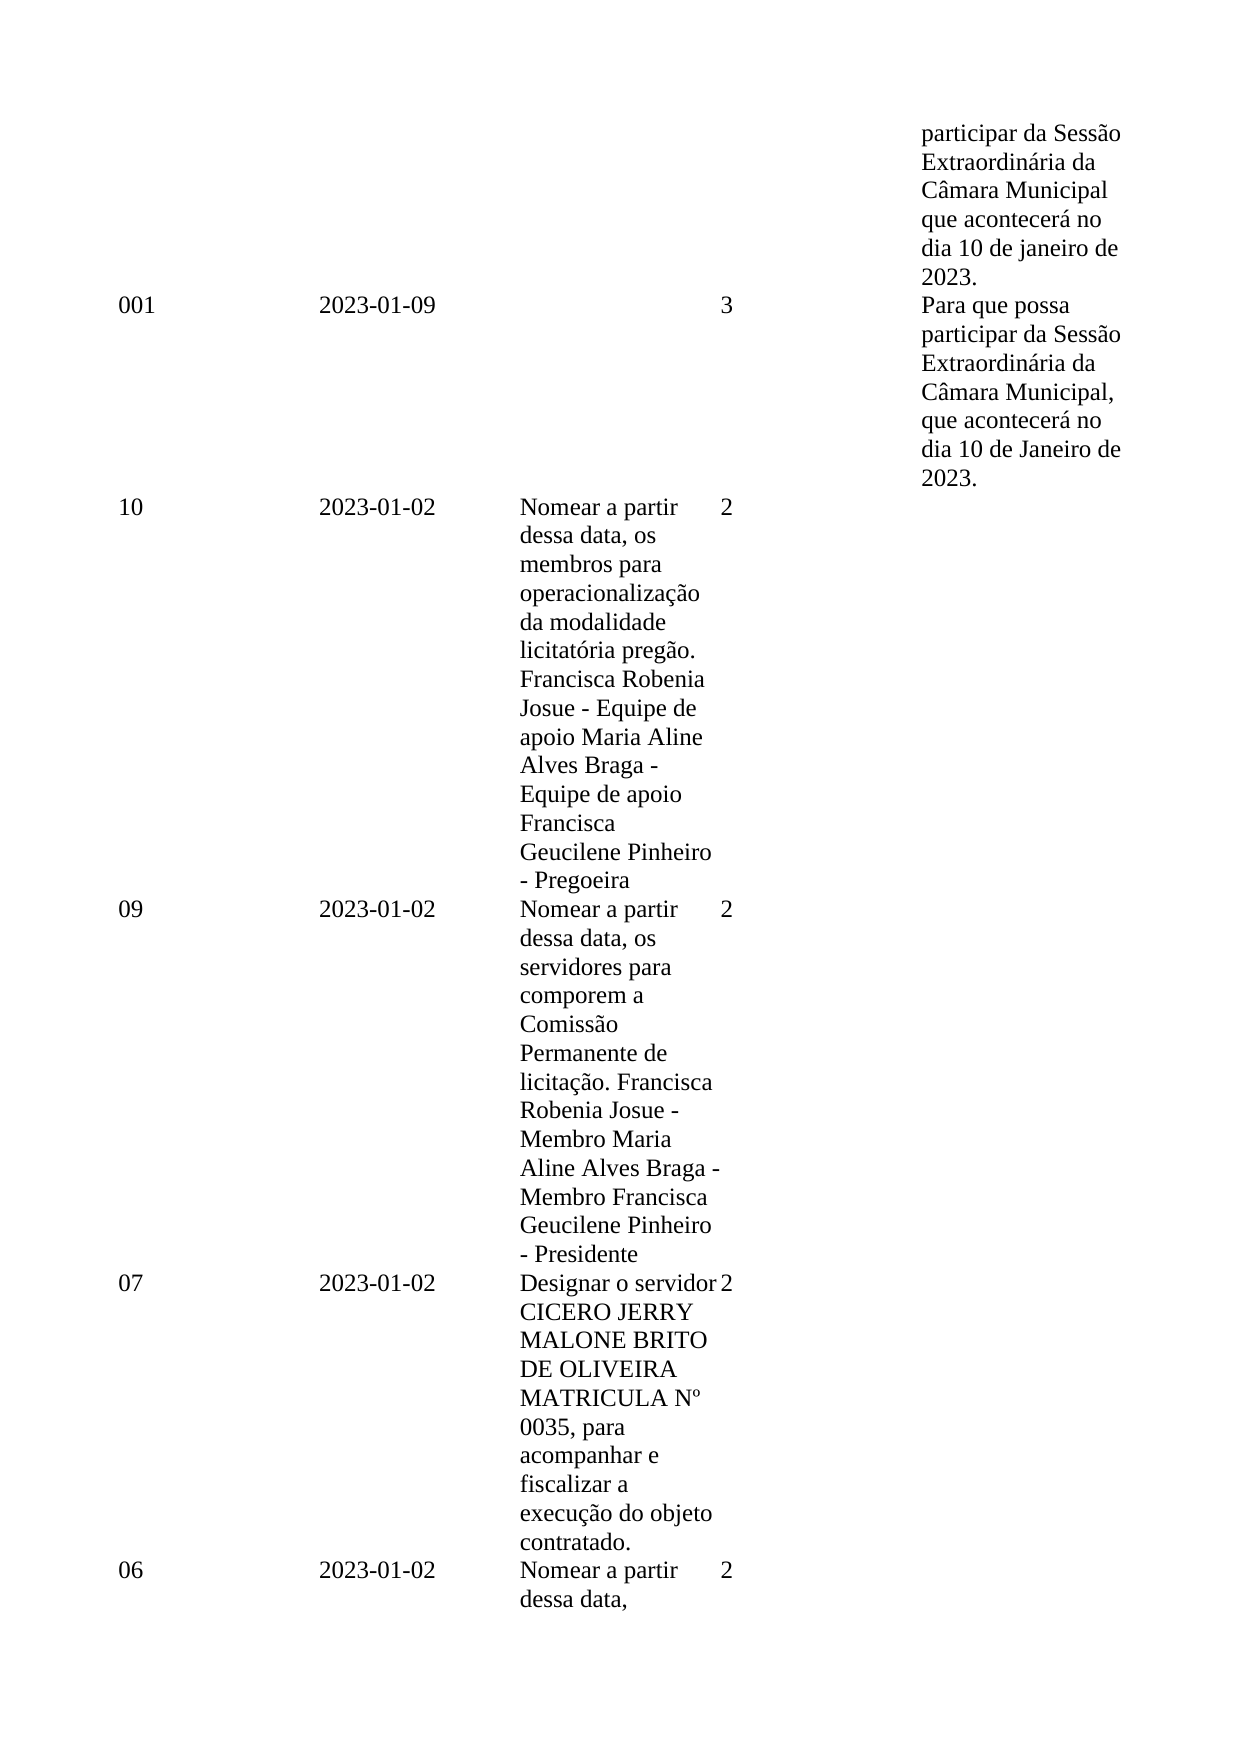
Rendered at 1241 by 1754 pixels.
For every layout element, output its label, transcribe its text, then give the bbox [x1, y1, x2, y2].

table_cell 3 [720, 291, 921, 492]
table_cell 2023-01-02 [319, 1556, 519, 1613]
table_cell 06 [118, 1556, 319, 1613]
table_cell [921, 492, 1122, 894]
table_cell participar da Sessão Extraordinária da Câmara Municipal que acontecerá no dia 10 de janeiro de 2023. [921, 118, 1122, 291]
table_cell Para que possa participar da Sessão Extraordinária da Câmara Municipal, que acontecerá no dia 10 de Janeiro de 2023. [921, 291, 1122, 492]
table_cell [921, 1556, 1122, 1613]
table_cell [118, 118, 319, 291]
table_cell [520, 291, 720, 492]
table_cell 2 [720, 1556, 921, 1613]
table_cell Nomear a partir dessa data, os membros para operacionalização da modalidade licitatória pregão. Francisca Robenia Josue - Equipe de apoio Maria Aline Alves Braga - Equipe de apoio Francisca Geucilene Pinheiro - Pregoeira [520, 492, 720, 894]
table_cell [520, 118, 720, 291]
table_cell 2023-01-02 [319, 492, 519, 894]
table_cell 2023-01-02 [319, 1268, 519, 1556]
table_cell Nomear a partir dessa data, [520, 1556, 720, 1613]
table_cell 001 [118, 291, 319, 492]
table_cell 09 [118, 894, 319, 1268]
table_cell 2 [720, 1268, 921, 1556]
table_cell 2 [720, 894, 921, 1268]
table_cell 07 [118, 1268, 319, 1556]
table_cell [921, 1268, 1122, 1556]
table_cell 2 [720, 492, 921, 894]
table_cell Designar o servidor CICERO JERRY MALONE BRITO DE OLIVEIRA MATRICULA Nº 0035, para acompanhar e fiscalizar a execução do objeto contratado. [520, 1268, 720, 1556]
table_cell [921, 894, 1122, 1268]
table_cell 2023-01-09 [319, 291, 519, 492]
table_cell [319, 118, 519, 291]
table_cell [720, 118, 921, 291]
table_cell 2023-01-02 [319, 894, 519, 1268]
table_cell Nomear a partir dessa data, os servidores para comporem a Comissão Permanente de licitação. Francisca Robenia Josue - Membro Maria Aline Alves Braga - Membro Francisca Geucilene Pinheiro - Presidente [520, 894, 720, 1268]
table_cell 10 [118, 492, 319, 894]
